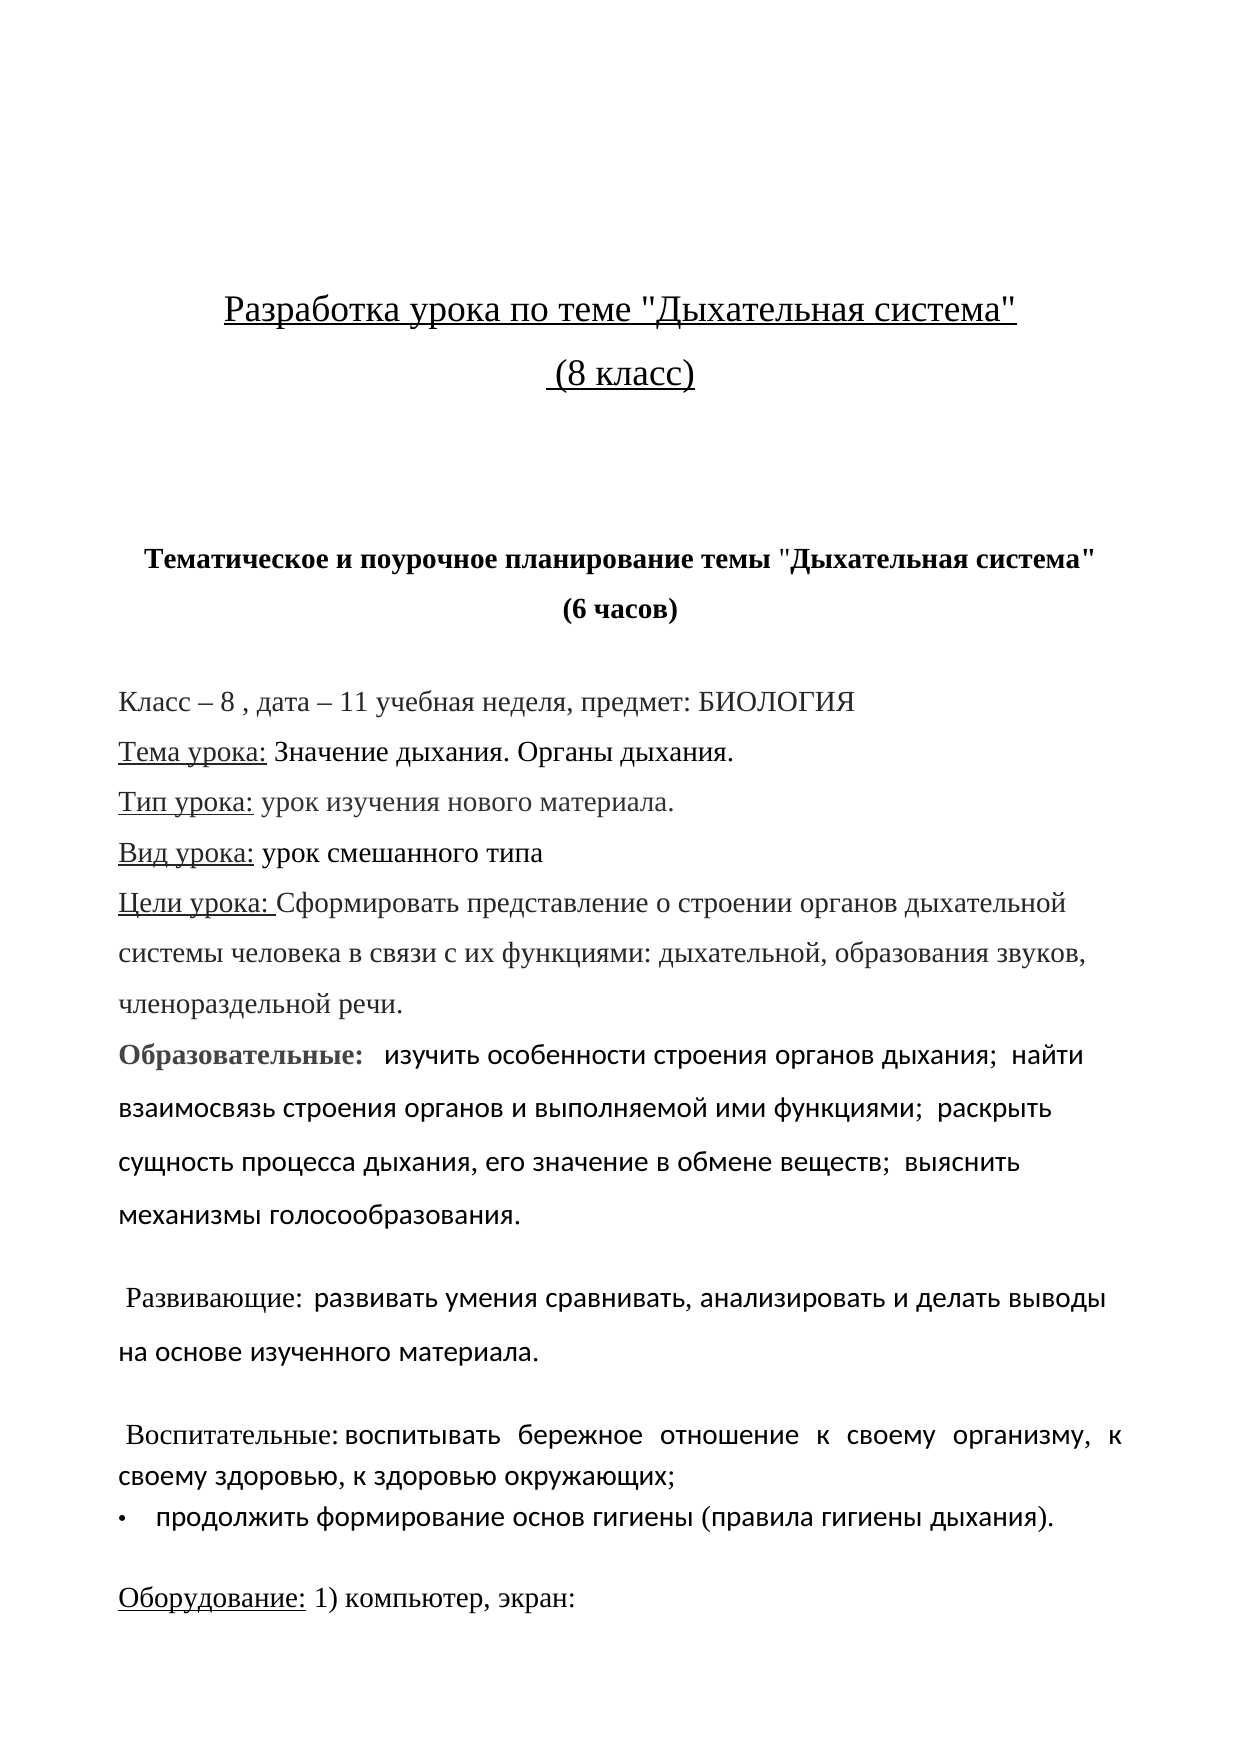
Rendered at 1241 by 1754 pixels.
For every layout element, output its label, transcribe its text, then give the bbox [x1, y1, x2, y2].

text (8 класс) [118, 351, 1122, 394]
text Разработка урока по теме "Дыхательная система" [118, 286, 1122, 329]
list продолжить формирование основ гигиены (правила гигиены дыхания). [81, 1498, 1122, 1533]
text Развивающие: развивать умения сравнивать, анализировать и делать выводы на основе изученного материала. [118, 1279, 1122, 1368]
text Тип урока: урок изучения нового материала. [118, 784, 1122, 818]
text Класс – 8 , дата – 11 учебная неделя, предмет: БИОЛОГИЯ [118, 684, 1122, 717]
text Образовательные: изучить особенности строения органов дыхания; найти взаимосвязь строения органов и выполняемой ими функциями; раскрыть сущность процесса дыхания, его значение в обмене веществ; выяснить механизмы голосообразования. [118, 1036, 1122, 1232]
text Тематическое и поурочное планирование темы "Дыхательная система" (6 часов) [118, 541, 1122, 625]
text Оборудование: 1) компьютер, экран: [118, 1581, 1122, 1614]
text Тема урока: Значение дыхания. Органы дыхания. [118, 734, 1122, 768]
text Цели урока: Сформировать представление о строении органов дыхательной системы человека в связи с их функциями: дыхательной, образования звуков, членораздельной речи. [118, 885, 1122, 1019]
text Вид урока: урок смешанного типа [118, 835, 1122, 868]
text Воспитательные: воспитывать бережное отношение к своему организму, к своему здоровью, к здоровью окружающих; [118, 1416, 1122, 1492]
